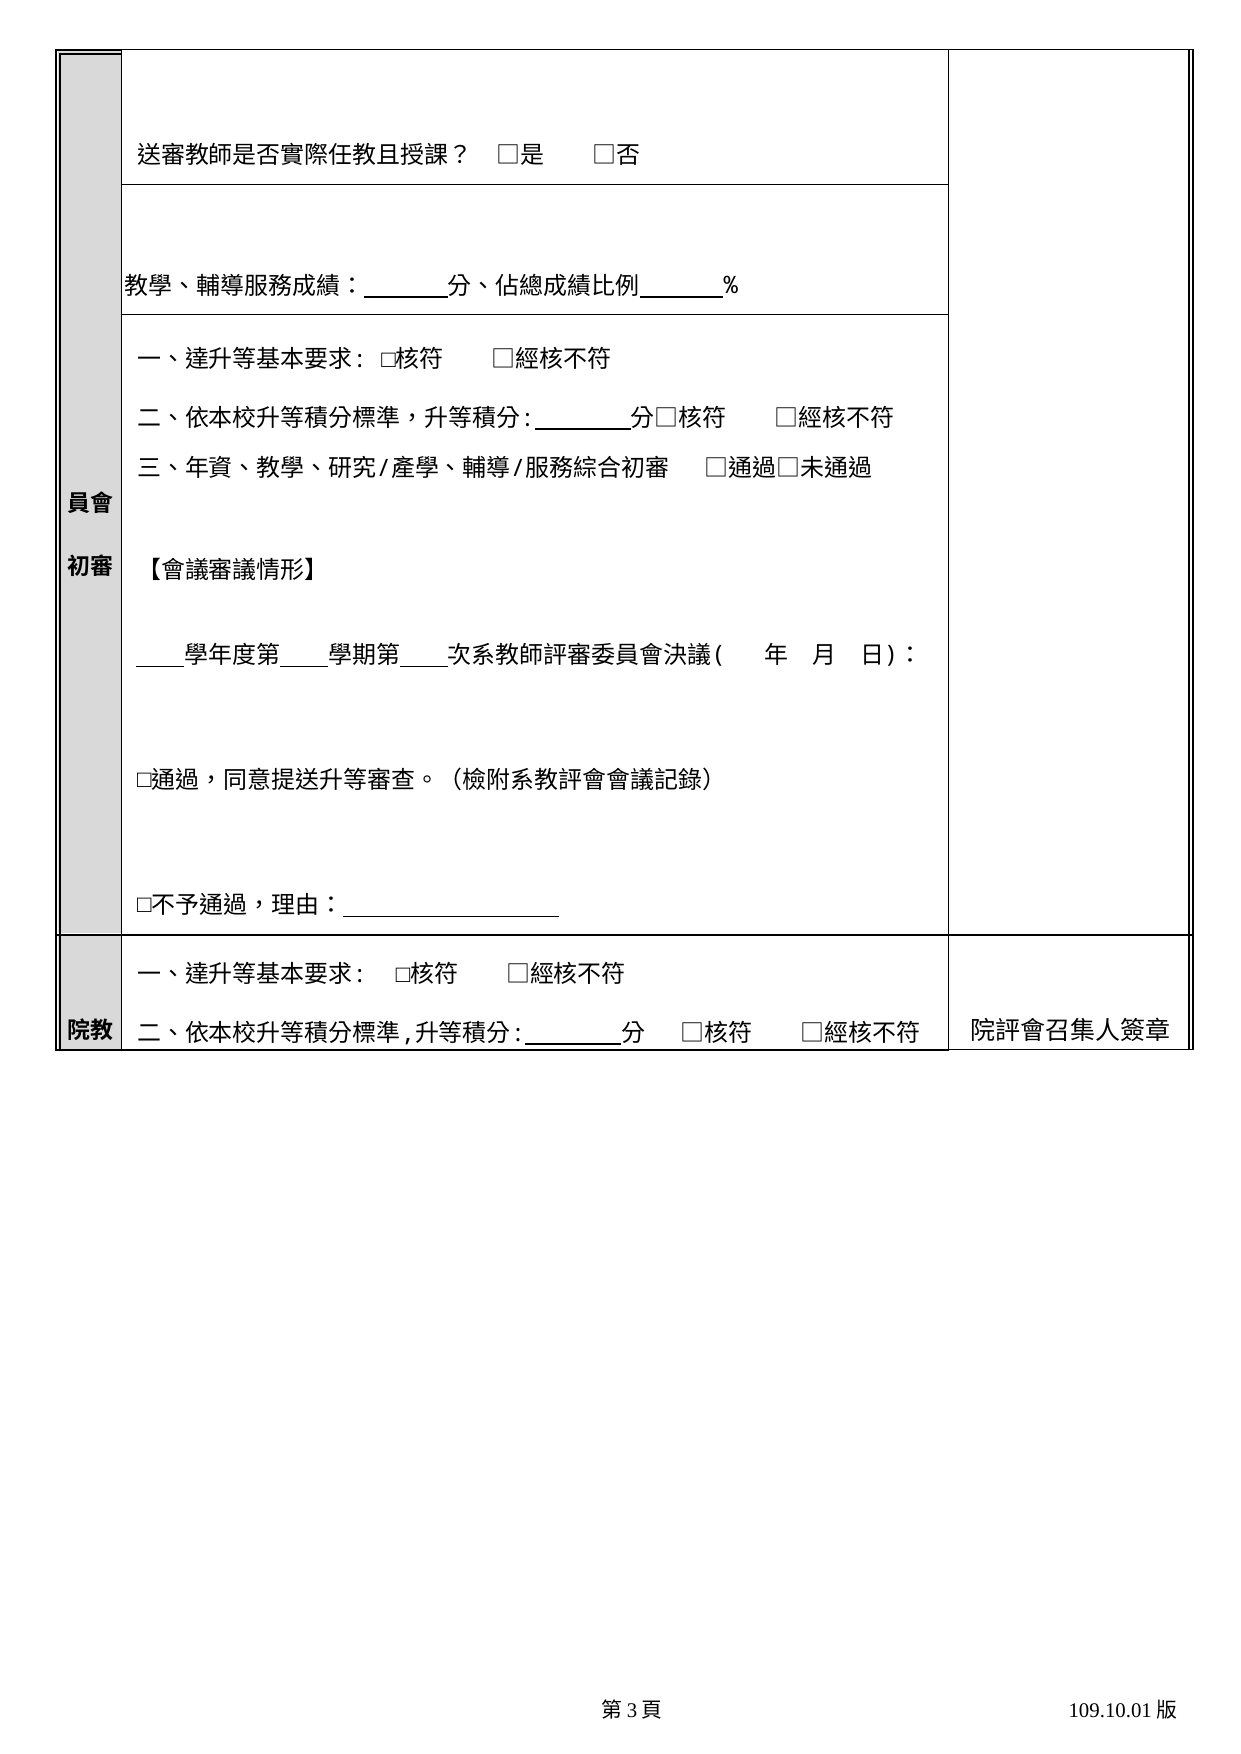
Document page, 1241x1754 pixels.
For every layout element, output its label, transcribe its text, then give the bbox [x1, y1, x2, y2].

table_cell 送審教師是否實際任教且授課？ □是 □否 [122, 50, 948, 183]
table_cell 院評會召集人簽章 [949, 936, 1188, 1049]
table_header 員會初審 [61, 55, 121, 933]
table_cell [949, 50, 1188, 933]
table_cell 教學、輔導服務成績： 分、佔總成績比例 % [122, 185, 948, 314]
table_cell 一、達升等基本要求: □核符 □經核不符 二、依本校升等積分標準,升等積分: 分 □核符 □經核不符 [122, 936, 948, 1049]
table_cell 院教 [61, 936, 121, 1049]
table_cell 一、達升等基本要求: □核符 □經核不符 二、依本校升等積分標準，升等積分: 分□核符 □經核不符 三、年資、教學、研究/產學、輔導/服務綜合初審 □通過□未通過 【會議審議情形】 學年度第 學期第 次系教師評審委員會決議( 年 月 日)： □通過，同意提送升等審查。（檢附系教評會會議記錄） □不予通過，理由： [122, 315, 948, 933]
